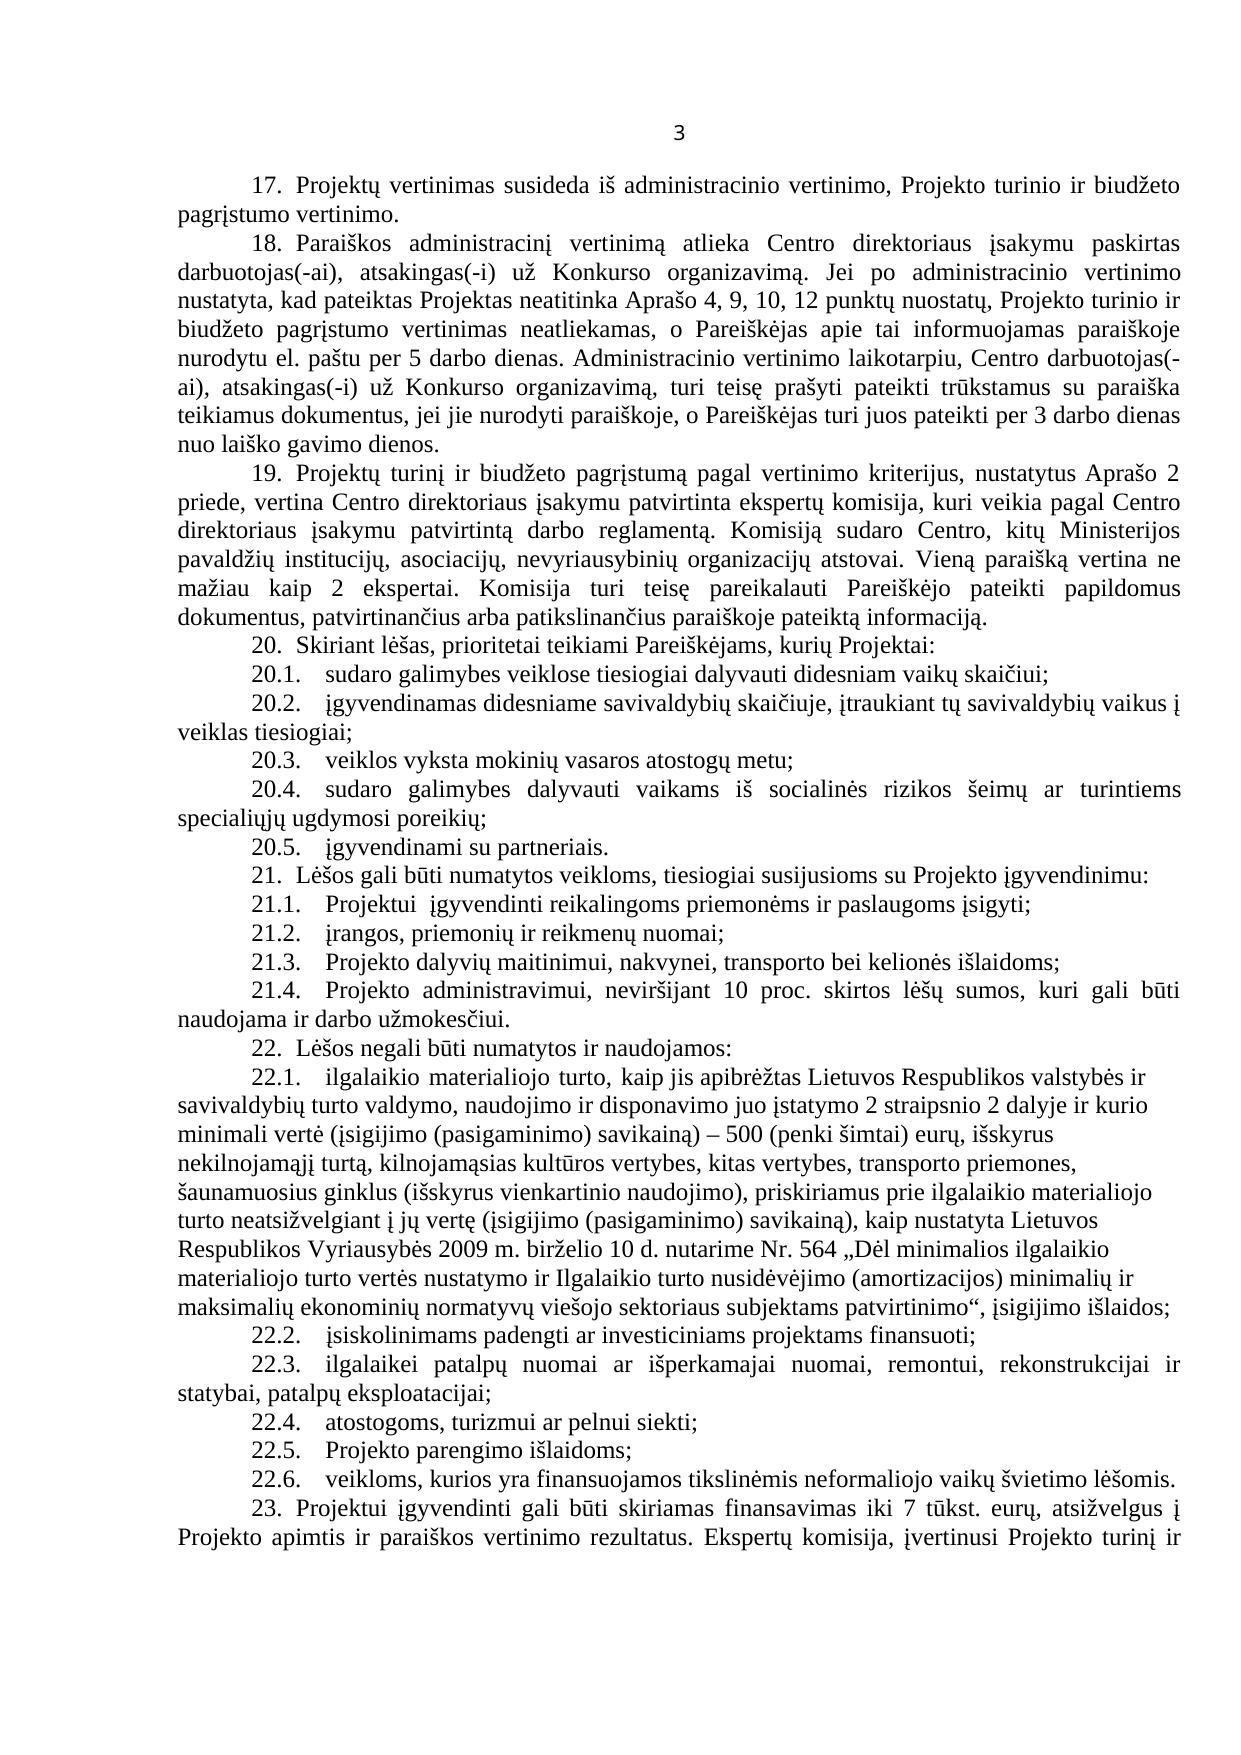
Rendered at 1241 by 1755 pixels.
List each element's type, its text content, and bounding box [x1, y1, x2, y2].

text 21. Lėšos gali būti numatytos veikloms, tiesiogiai susijusioms su Projekto įgyvendinimu: [177, 861, 1181, 889]
text 22. Lėšos negali būti numatytos ir naudojamos: [177, 1033, 1181, 1062]
text 21.2. įrangos, priemonių ir reikmenų nuomai; [177, 918, 1181, 947]
text 21.1. Projektui įgyvendinti reikalingoms priemonėms ir paslaugoms įsigyti; [177, 889, 1181, 918]
text 20. Skiriant lėšas, prioritetai teikiami Pareiškėjams, kurių Projektai: [177, 631, 1181, 659]
text 21.3. Projekto dalyvių maitinimui, nakvynei, transporto bei kelionės išlaidoms; [177, 947, 1181, 976]
text 17. Projektų vertinimas susideda iš administracinio vertinimo, Projekto turinio ir biudžeto pagrįstumo vertinimo. [177, 171, 1181, 228]
text 20.2. įgyvendinamas didesniame savivaldybių skaičiuje, įtraukiant tų savivaldybių vaikus į veiklas tiesiogiai; [177, 688, 1181, 746]
text 22.1. ilgalaikio materialiojo turto, kaip jis apibrėžtas Lietuvos Respublikos valstybės ir savivaldybių turto valdymo, naudojimo ir disponavimo juo įstatymo 2 straipsnio 2 dalyje ir kurio minimali vertė (įsigijimo (pasigaminimo) savikainą) – 500 (penki šimtai) eurų, išskyrus nekilnojamąjį turtą, kilnojamąsias kultūros vertybes, kitas vertybes, transporto priemones, šaunamuosius ginklus (išskyrus vienkartinio naudojimo), priskiriamus prie ilgalaikio materialiojo turto neatsižvelgiant į jų vertę (įsigijimo (pasigaminimo) savikainą), kaip nustatyta Lietuvos Respublikos Vyriausybės 2009 m. birželio 10 d. nutarime Nr. 564 „Dėl minimalios ilgalaikio materialiojo turto vertės nustatymo ir Ilgalaikio turto nusidėvėjimo (amortizacijos) minimalių ir maksimalių ekonominių normatyvų viešojo sektoriaus subjektams patvirtinimo“, įsigijimo išlaidos; [177, 1062, 1181, 1321]
text 22.2. įsiskolinimams padengti ar investiciniams projektams finansuoti; [251, 1321, 1181, 1349]
text 18. Paraiškos administracinį vertinimą atlieka Centro direktoriaus įsakymu paskirtas darbuotojas(-ai), atsakingas(-i) už Konkurso organizavimą. Jei po administracinio vertinimo nustatyta, kad pateiktas Projektas neatitinka Aprašo 4, 9, 10, 12 punktų nuostatų, Projekto turinio ir biudžeto pagrįstumo vertinimas neatliekamas, o Pareiškėjas apie tai informuojamas paraiškoje nurodytu el. paštu per 5 darbo dienas. Administracinio vertinimo laikotarpiu, Centro darbuotojas(-ai), atsakingas(-i) už Konkurso organizavimą, turi teisę prašyti pateikti trūkstamus su paraiška teikiamus dokumentus, jei jie nurodyti paraiškoje, o Pareiškėjas turi juos pateikti per 3 darbo dienas nuo laiško gavimo dienos. [177, 228, 1181, 458]
text 22.3. ilgalaikei patalpų nuomai ar išperkamajai nuomai, remontui, rekonstrukcijai ir statybai, patalpų eksploatacijai; [177, 1349, 1181, 1407]
text 22.4. atostogoms, turizmui ar pelnui siekti; [177, 1407, 1181, 1436]
text 21.4. Projekto administravimui, neviršijant 10 proc. skirtos lėšų sumos, kuri gali būti naudojama ir darbo užmokesčiui. [177, 976, 1181, 1033]
text 22.6. veikloms, kurios yra finansuojamos tikslinėmis neformaliojo vaikų švietimo lėšomis. [177, 1464, 1181, 1493]
text 20.5. įgyvendinami su partneriais. [177, 832, 1181, 861]
text 20.1. sudaro galimybes veiklose tiesiogiai dalyvauti didesniam vaikų skaičiui; [177, 659, 1181, 688]
text 22.5. Projekto parengimo išlaidoms; [177, 1436, 1181, 1464]
text 20.3. veiklos vyksta mokinių vasaros atostogų metu; [177, 746, 1181, 774]
text 23. Projektui įgyvendinti gali būti skiriamas finansavimas iki 7 tūkst. eurų, atsižvelgus į Projekto apimtis ir paraiškos vertinimo rezultatus. Ekspertų komisija, įvertinusi Projekto turinį ir [177, 1493, 1181, 1551]
text 19. Projektų turinį ir biudžeto pagrįstumą pagal vertinimo kriterijus, nustatytus Aprašo 2 priede, vertina Centro direktoriaus įsakymu patvirtinta ekspertų komisija, kuri veikia pagal Centro direktoriaus įsakymu patvirtintą darbo reglamentą. Komisiją sudaro Centro, kitų Ministerijos pavaldžių institucijų, asociacijų, nevyriausybinių organizacijų atstovai. Vieną paraišką vertina ne mažiau kaip 2 ekspertai. Komisija turi teisę pareikalauti Pareiškėjo pateikti papildomus dokumentus, patvirtinančius arba patikslinančius paraiškoje pateiktą informaciją. [177, 458, 1181, 631]
text 20.4. sudaro galimybes dalyvauti vaikams iš socialinės rizikos šeimų ar turintiems specialiųjų ugdymosi poreikių; [177, 774, 1181, 832]
